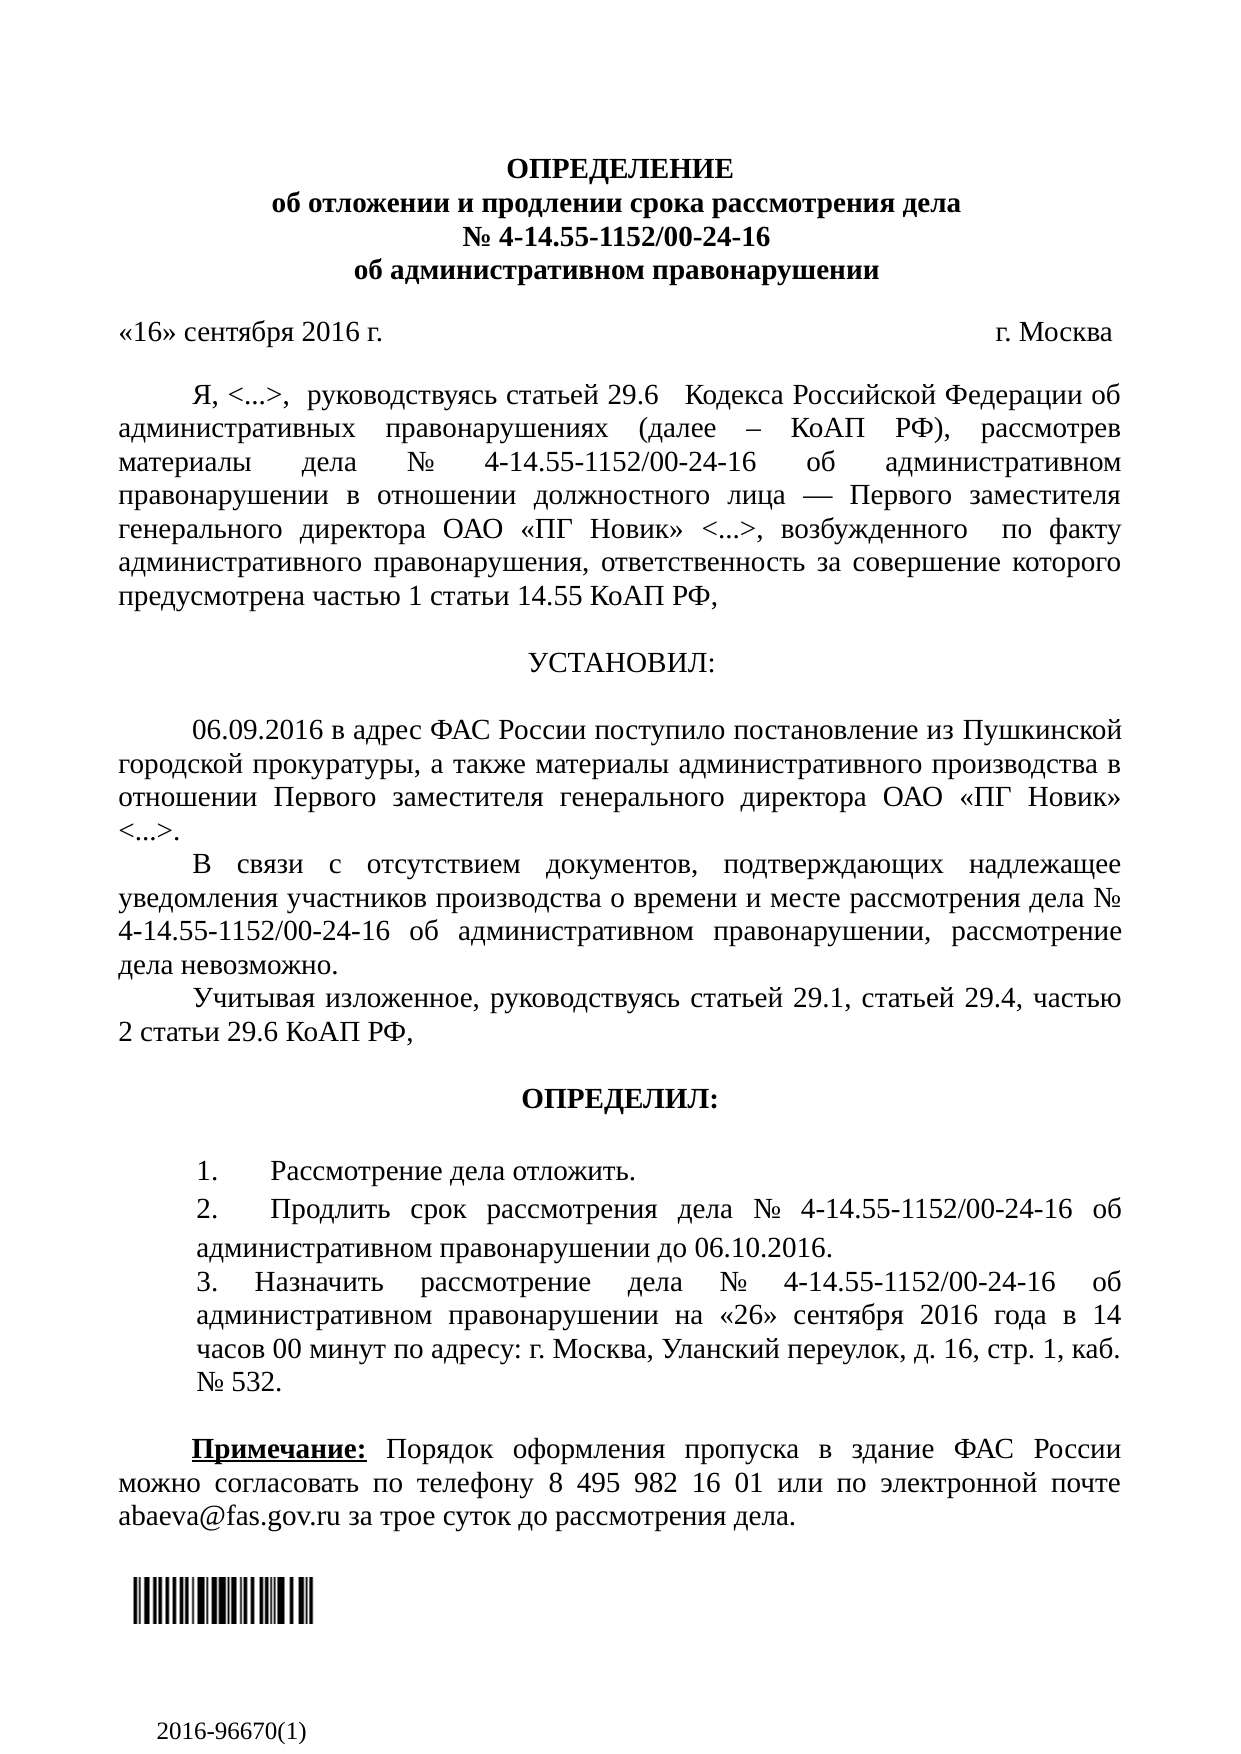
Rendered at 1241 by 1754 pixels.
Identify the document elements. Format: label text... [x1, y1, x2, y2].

text «16» сентября 2016 г. г. Москва [118, 314, 1122, 348]
text об отложении и продлении срока рассмотрения дела [118, 185, 1122, 219]
text 06.09.2016 в адрес ФАС России поступило постановление из Пушкинской городской прокуратуры, а также материалы административного производства в отношении Первого заместителя генерального директора ОАО «ПГ Новик» <...>. [118, 712, 1122, 846]
text 3. Назначить рассмотрение дела № 4-14.55-1152/00-24-16 об административном правонарушении на «26» сентября 2016 года в 14 часов 00 минут по адресу: г. Москва, Уланский переулок, д. 16, стр. 1, каб. № 532. [196, 1264, 1122, 1398]
list Продлить срок рассмотрения дела № 4-14.55-1152/00-24-16 об административном правонарушении до 06.10.2016. [196, 1187, 1122, 1264]
text Учитывая изложенное, руководствуясь статьей 29.1, статьей 29.4, частью 2 статьи 29.6 КоАП РФ, [118, 981, 1122, 1048]
list Рассмотрение дела отложить. [196, 1148, 1122, 1187]
text № 4-14.55-1152/00-24-16 об административном правонарушении [118, 219, 1122, 286]
text В связи с отсутствием документов, подтверждающих надлежащее уведомления участников производства о времени и месте рассмотрения дела № 4-14.55-1152/00-24-16 об административном правонарушении, рассмотрение дела невозможно. [118, 846, 1122, 981]
picture [118, 1577, 331, 1624]
text Примечание: Порядок оформления пропуска в здание ФАС России можно согласовать по телефону 8 495 982 16 01 или по электронной почте abaeva@fas.gov.ru за трое суток до рассмотрения дела. [118, 1431, 1122, 1532]
text Я, <...>, руководствуясь статьей 29.6 Кодекса Российской Федерации об административных правонарушениях (далее – КоАП РФ), рассмотрев материалы дела № 4-14.55-1152/00-24-16 об административном правонарушении в отношении должностного лица — Первого заместителя генерального директора ОАО «ПГ Новик» <...>, возбужденного по факту административного правонарушения, ответственность за совершение которого предусмотрена частью 1 статьи 14.55 КоАП РФ, [118, 377, 1122, 612]
text ОПРЕДЕЛИЛ: [118, 1081, 1122, 1115]
text ОПРЕДЕЛЕНИЕ [118, 152, 1122, 185]
text УСТАНОВИЛ: [118, 645, 1122, 679]
